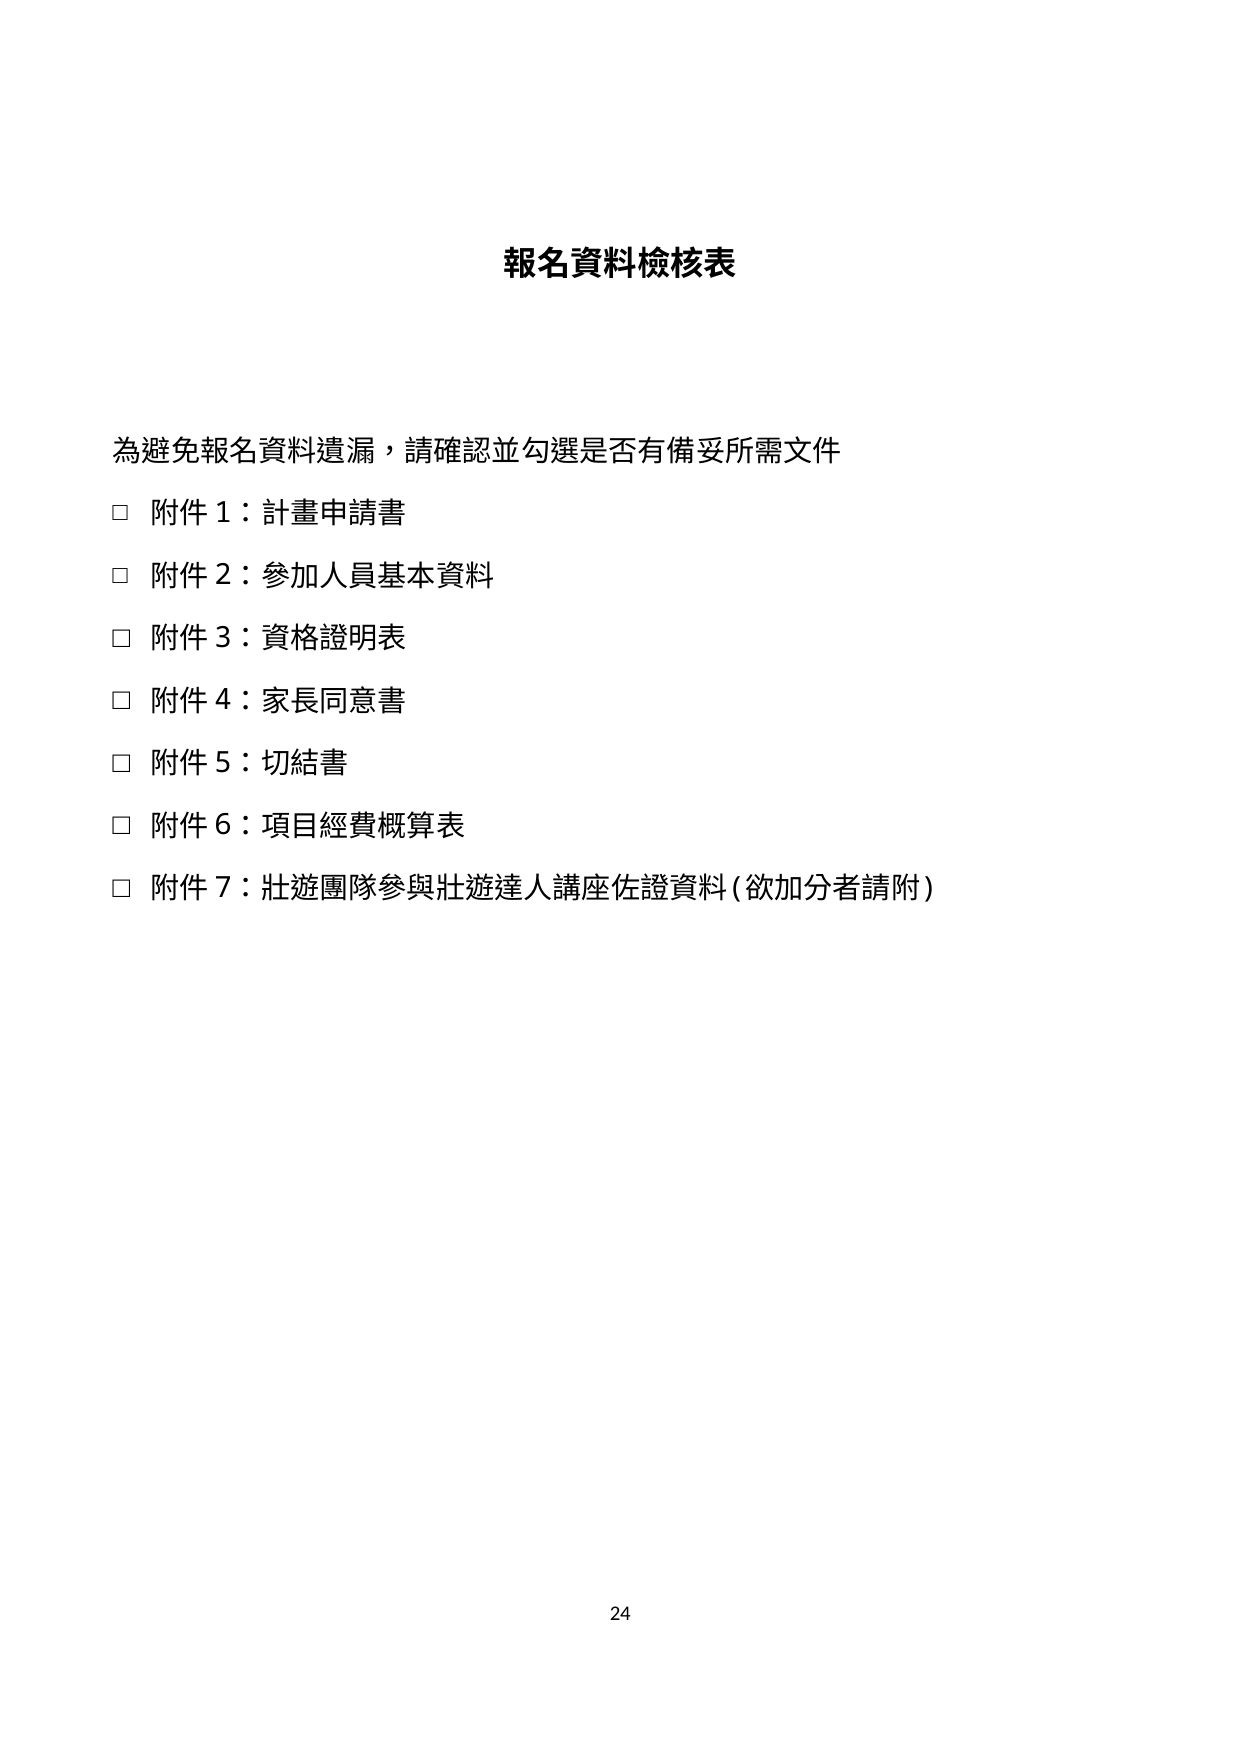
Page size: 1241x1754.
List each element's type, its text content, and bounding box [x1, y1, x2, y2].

list 附件4：家長同意書 [112, 657, 1128, 719]
list 附件1：計畫申請書 [112, 469, 1128, 532]
list 附件7：壯遊團隊參與壯遊達人講座佐證資料(欲加分者請附) [112, 844, 1128, 907]
text 為避免報名資料遺漏，請確認並勾選是否有備妥所需文件 [112, 407, 1128, 469]
list 附件3：資格證明表 [112, 594, 1128, 657]
list 附件2：參加人員基本資料 [112, 532, 1128, 594]
text 報名資料檢核表 [112, 219, 1128, 282]
list 附件6：項目經費概算表 [112, 782, 1128, 844]
list 附件5：切結書 [112, 719, 1128, 782]
